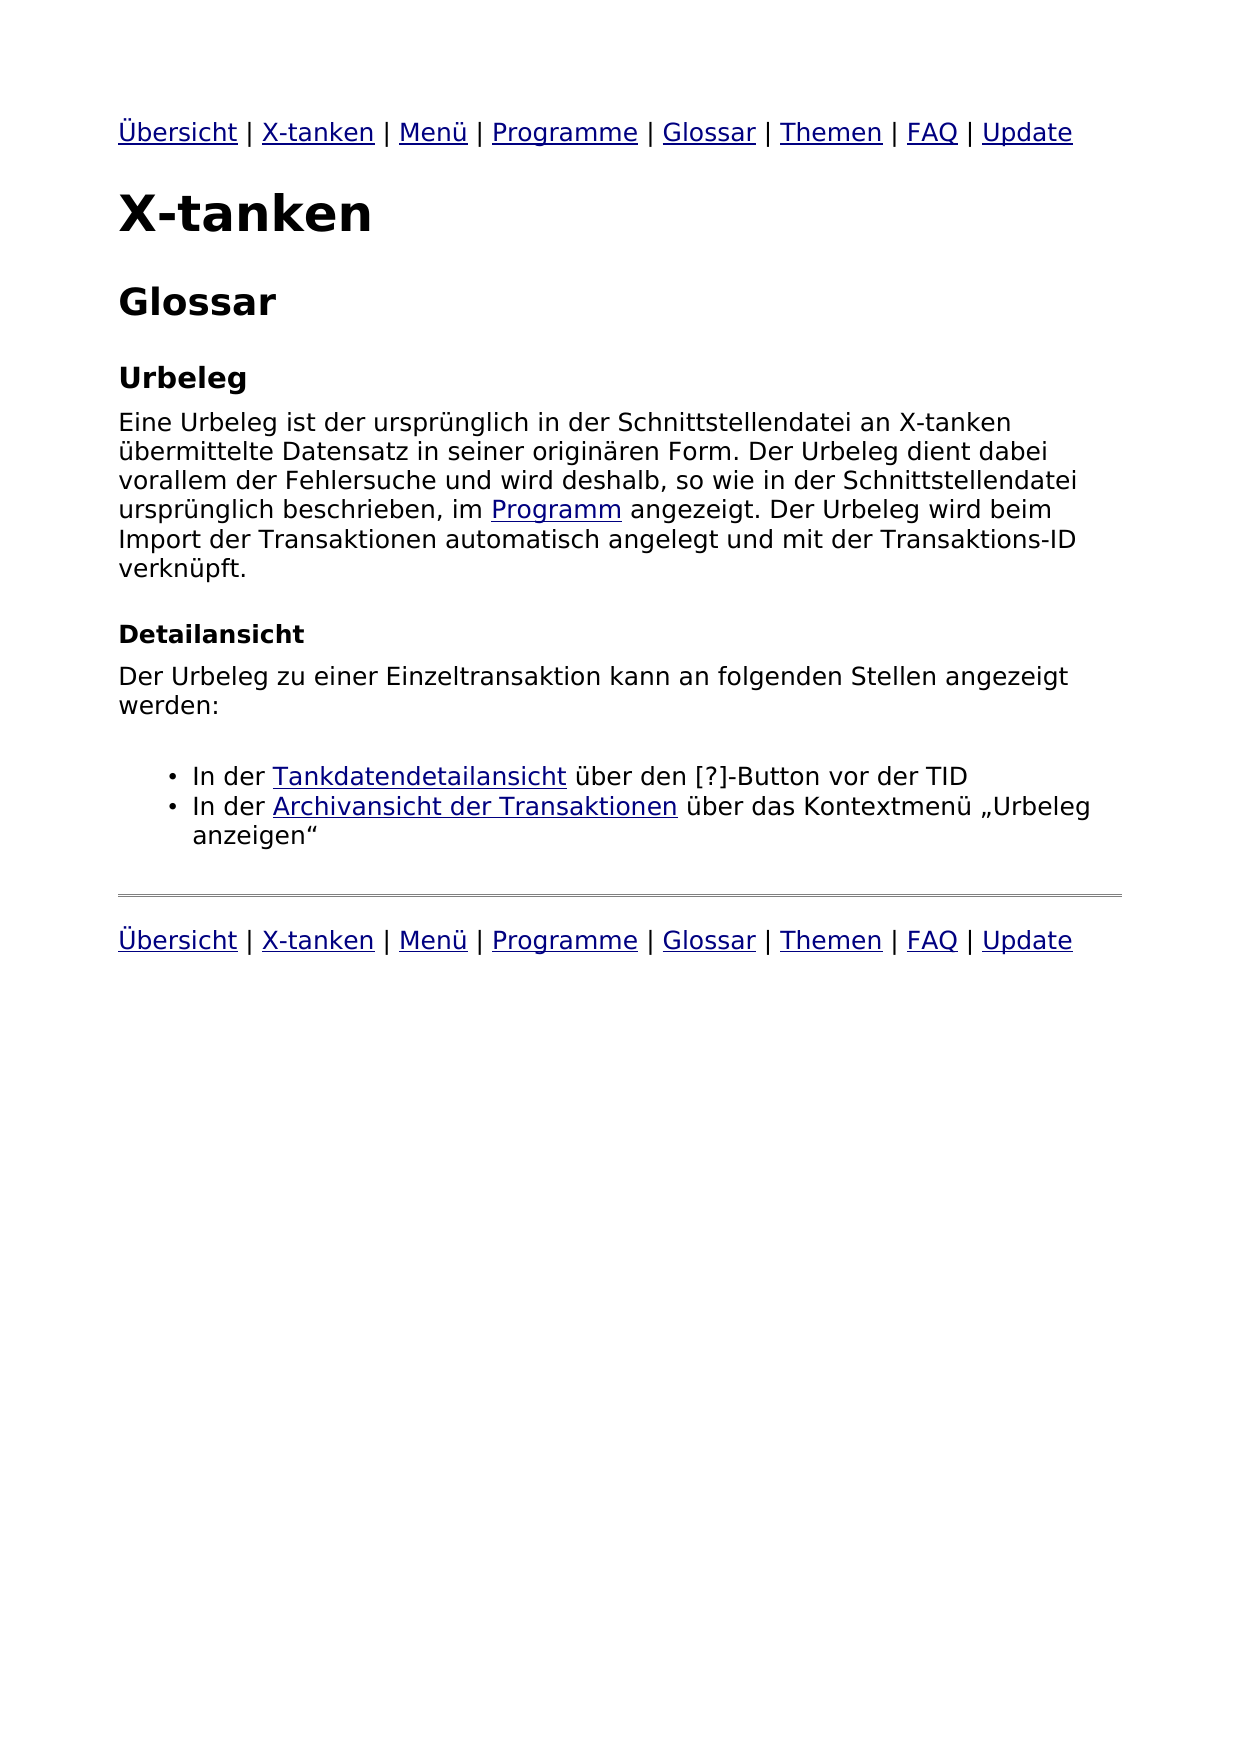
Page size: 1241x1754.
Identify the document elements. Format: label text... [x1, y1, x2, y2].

subtitle Urbeleg [118, 362, 1122, 396]
text Übersicht | X-tanken | Menü | Programme | Glossar | Themen | FAQ | Update [118, 926, 1122, 955]
subtitle Detailansicht [118, 621, 1122, 650]
text Eine Urbeleg ist der ursprünglich in der Schnittstellendatei an X-tanken übermittelte Datensatz in seiner originären Form. Der Urbeleg dient dabei vorallem der Fehlersuche und wird deshalb, so wie in der Schnittstellendatei ursprünglich beschrieben, im Programm angezeigt. Der Urbeleg wird beim Import der Transaktionen automatisch angelegt und mit der Transaktions-ID verknüpft. [118, 408, 1122, 583]
subtitle X-tanken [118, 185, 1122, 243]
subtitle Glossar [118, 281, 1122, 324]
list In der Tankdatendetailansicht über den [?]-Button vor der TID [177, 763, 1122, 792]
text Der Urbeleg zu einer Einzeltransaktion kann an folgenden Stellen angezeigt werden: [118, 662, 1122, 721]
text Übersicht | X-tanken | Menü | Programme | Glossar | Themen | FAQ | Update [118, 118, 1122, 147]
list In der Archivansicht der Transaktionen über das Kontextmenü „Urbeleg anzeigen“ [177, 792, 1122, 850]
